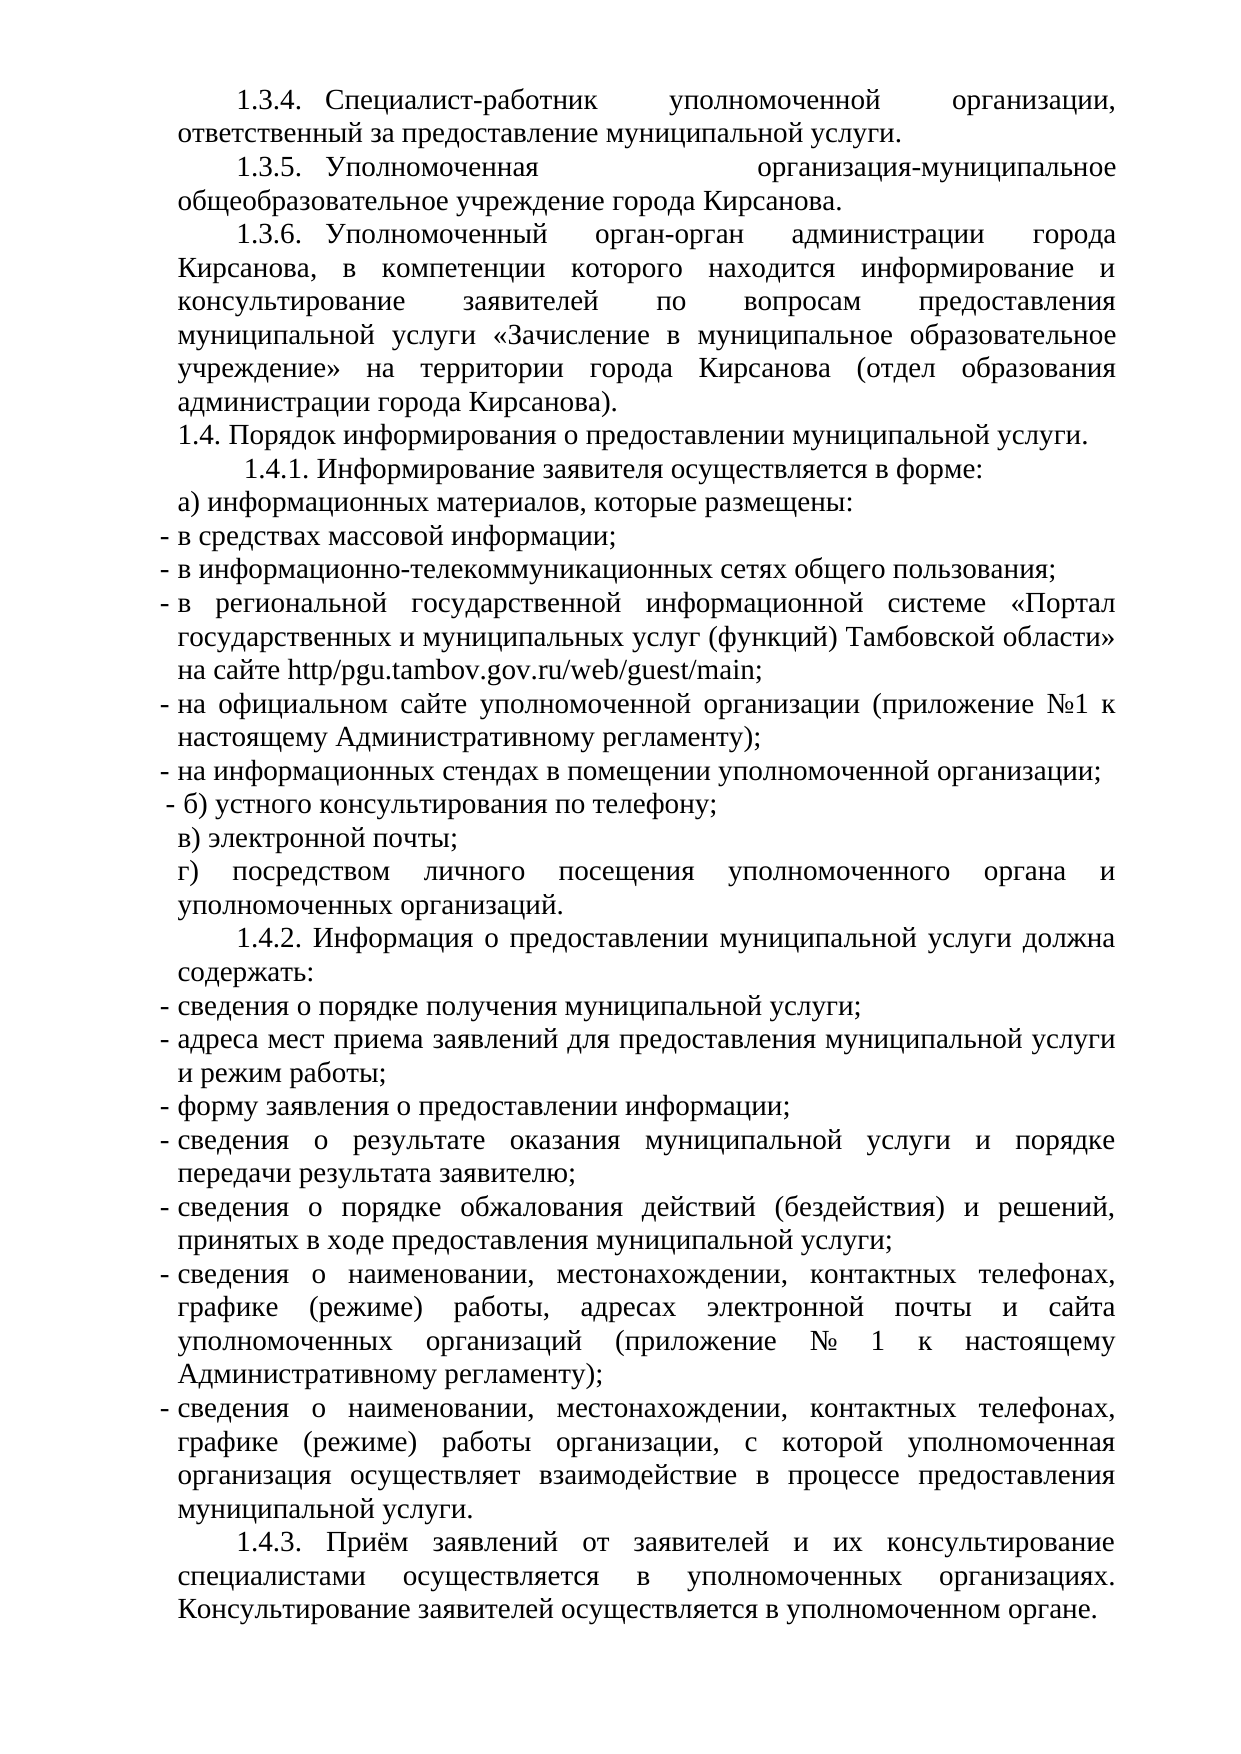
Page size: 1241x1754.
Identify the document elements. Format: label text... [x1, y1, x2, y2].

text а) информационных материалов, которые размещены: [177, 484, 1116, 518]
list сведения о наименовании, местонахождении, контактных телефонах, графике (режиме) работы, адресах электронной почты и сайта уполномоченных организаций (приложение № 1 к настоящему Административному регламенту); [159, 1256, 1116, 1390]
list сведения о порядке обжалования действий (бездействия) и решений, принятых в ходе предоставления муниципальной услуги; [159, 1189, 1116, 1256]
list б) устного консультирования по телефону; [165, 786, 1116, 820]
list на информационных стендах в помещении уполномоченной организации; [159, 753, 1116, 786]
list форму заявления о предоставлении информации; [159, 1088, 1116, 1122]
list сведения о порядке получения муниципальной услуги; [159, 988, 1116, 1021]
list в региональной государственной информационной системе «Портал государственных и муниципальных услуг (функций) Тамбовской области» на сайте http/pgu.tambov.gov.ru/web/guest/main; [159, 585, 1116, 686]
list сведения о результате оказания муниципальной услуги и порядке передачи результата заявителю; [159, 1122, 1116, 1189]
list Уполномоченный орган-орган администрации города Кирсанова, в компетенции которого находится информирование и консультирование заявителей по вопросам предоставления муниципальной услуги «Зачисление в муниципальное образовательное учреждение» на территории города Кирсанова (отдел образования администрации города Кирсанова). [177, 216, 1116, 417]
text 1.4.2. Информация о предоставлении муниципальной услуги должна содержать: [177, 921, 1116, 988]
text г) посредством личного посещения уполномоченного органа и уполномоченных организаций. [177, 853, 1116, 921]
list Специалист-работник уполномоченной организации, ответственный за предоставление муниципальной услуги. [177, 82, 1116, 149]
text 1.4.3. Приём заявлений от заявителей и их консультирование специалистами осуществляется в уполномоченных организациях. Консультирование заявителей осуществляется в уполномоченном органе. [177, 1524, 1116, 1625]
text 1.4. Порядок информирования о предоставлении муниципальной услуги. [177, 417, 1116, 451]
list на официальном сайте уполномоченной организации (приложение №1 к настоящему Административному регламенту); [159, 686, 1116, 753]
list Уполномоченная организация-муниципальное общеобразовательное учреждение города Кирсанова. [177, 149, 1116, 216]
list адреса мест приема заявлений для предоставления муниципальной услуги и режим работы; [159, 1021, 1116, 1088]
text в) электронной почты; [177, 820, 1116, 853]
list сведения о наименовании, местонахождении, контактных телефонах, графике (режиме) работы организации, с которой уполномоченная организация осуществляет взаимодействие в процессе предоставления муниципальной услуги. [159, 1390, 1116, 1524]
text 1.4.1. Информирование заявителя осуществляется в форме: [177, 451, 1122, 484]
list в средствах массовой информации; [159, 518, 1116, 552]
list в информационно-телекоммуникационных сетях общего пользования; [159, 552, 1116, 585]
